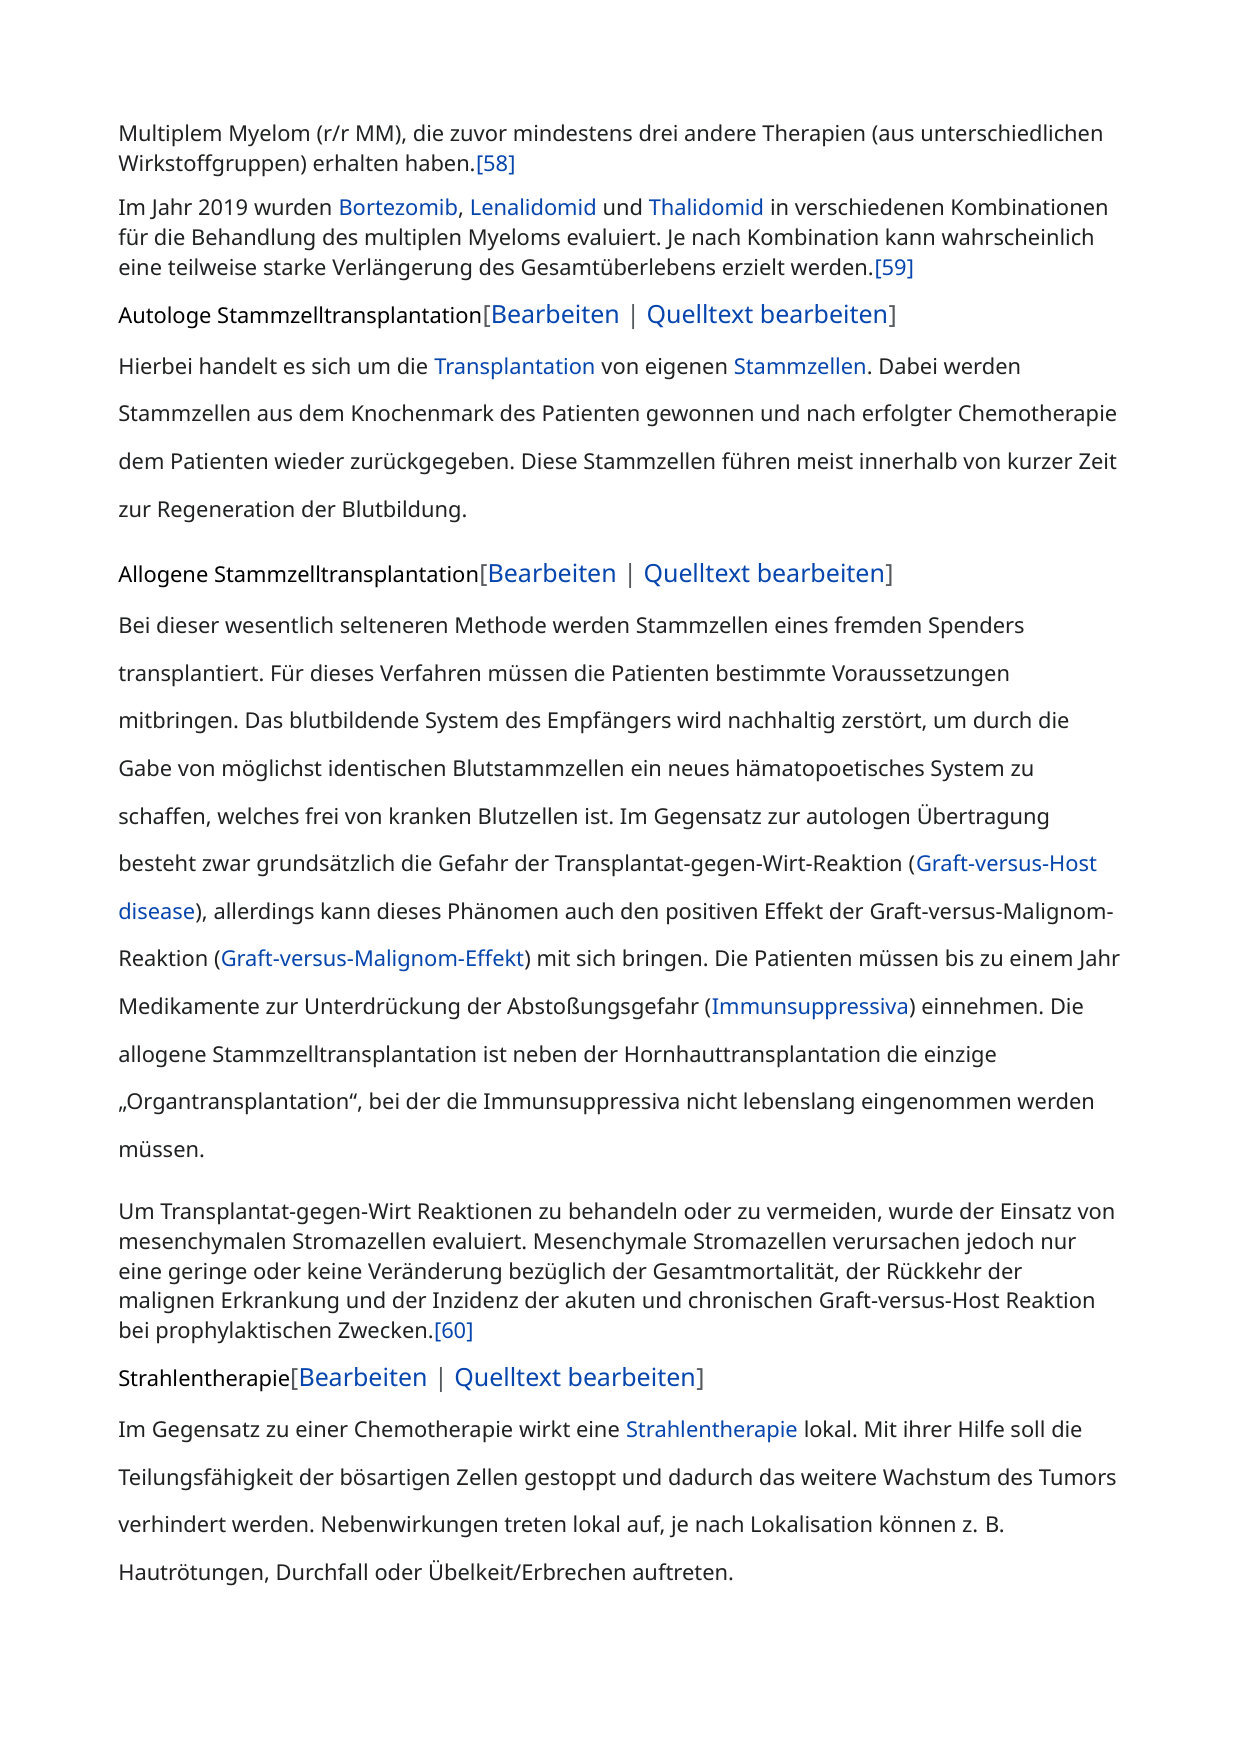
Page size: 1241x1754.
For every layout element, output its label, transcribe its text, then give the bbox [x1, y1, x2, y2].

text Um Transplantat-gegen-Wirt Reaktionen zu behandeln oder zu vermeiden, wurde der Einsatz von mesenchymalen Stromazellen evaluiert. Mesenchymale Stromazellen verursachen jedoch nur eine geringe oder keine Veränderung bezüglich der Gesamtmortalität, der Rückkehr der malignen Erkrankung und der Inzidenz der akuten und chronischen Graft-versus-Host Reaktion bei prophylaktischen Zwecken.[60] [118, 1196, 1122, 1345]
subtitle Allogene Stammzelltransplantation[Bearbeiten | Quelltext bearbeiten] [118, 556, 1122, 590]
text Im Jahr 2019 wurden Bortezomib, Lenalidomid und Thalidomid in verschiedenen Kombinationen für die Behandlung des multiplen Myeloms evaluiert. Je nach Kombination kann wahrscheinlich eine teilweise starke Verlängerung des Gesamtüberlebens erzielt werden.[59] [118, 192, 1122, 282]
subtitle Strahlentherapie[Bearbeiten | Quelltext bearbeiten] [118, 1359, 1122, 1394]
text Bei dieser wesentlich selteneren Methode werden Stammzellen eines fremden Spenders transplantiert. Für dieses Verfahren müssen die Patienten bestimmte Voraussetzungen mitbringen. Das blutbildende System des Empfängers wird nachhaltig zerstört, um durch die Gabe von möglichst identischen Blutstammzellen ein neues hämatopoetisches System zu schaffen, welches frei von kranken Blutzellen ist. Im Gegensatz zur autologen Übertragung besteht zwar grundsätzlich die Gefahr der Transplantat-gegen-Wirt-Reaktion (Graft-versus-Host disease), allerdings kann dieses Phänomen auch den positiven Effekt der Graft-versus-Malignom-Reaktion (Graft-versus-Malignom-Effekt) mit sich bringen. Die Patienten müssen bis zu einem Jahr Medikamente zur Unterdrückung der Abstoßungsgefahr (Immunsuppressiva) einnehmen. Die allogene Stammzelltransplantation ist neben der Hornhauttransplantation die einzige „Organtransplantation“, bei der die Immunsuppressiva nicht lebenslang eingenommen werden müssen. [118, 610, 1122, 1164]
text Hierbei handelt es sich um die Transplantation von eigenen Stammzellen. Dabei werden Stammzellen aus dem Knochenmark des Patienten gewonnen und nach erfolgter Chemotherapie dem Patienten wieder zurückgegeben. Diese Stammzellen führen meist innerhalb von kurzer Zeit zur Regeneration der Blutbildung. [118, 351, 1122, 523]
subtitle Autologe Stammzelltransplantation[Bearbeiten | Quelltext bearbeiten] [118, 296, 1122, 330]
text Multiplem Myelom (r/r MM), die zuvor mindestens drei andere Therapien (aus unterschiedlichen Wirkstoffgruppen) erhalten haben.[58] [118, 118, 1122, 178]
text Im Gegensatz zu einer Chemotherapie wirkt eine Strahlentherapie lokal. Mit ihrer Hilfe soll die Teilungsfähigkeit der bösartigen Zellen gestoppt und dadurch das weitere Wachstum des Tumors verhindert werden. Nebenwirkungen treten lokal auf, je nach Lokalisation können z. B. Hautrötungen, Durchfall oder Übelkeit/Erbrechen auftreten. [118, 1414, 1122, 1587]
